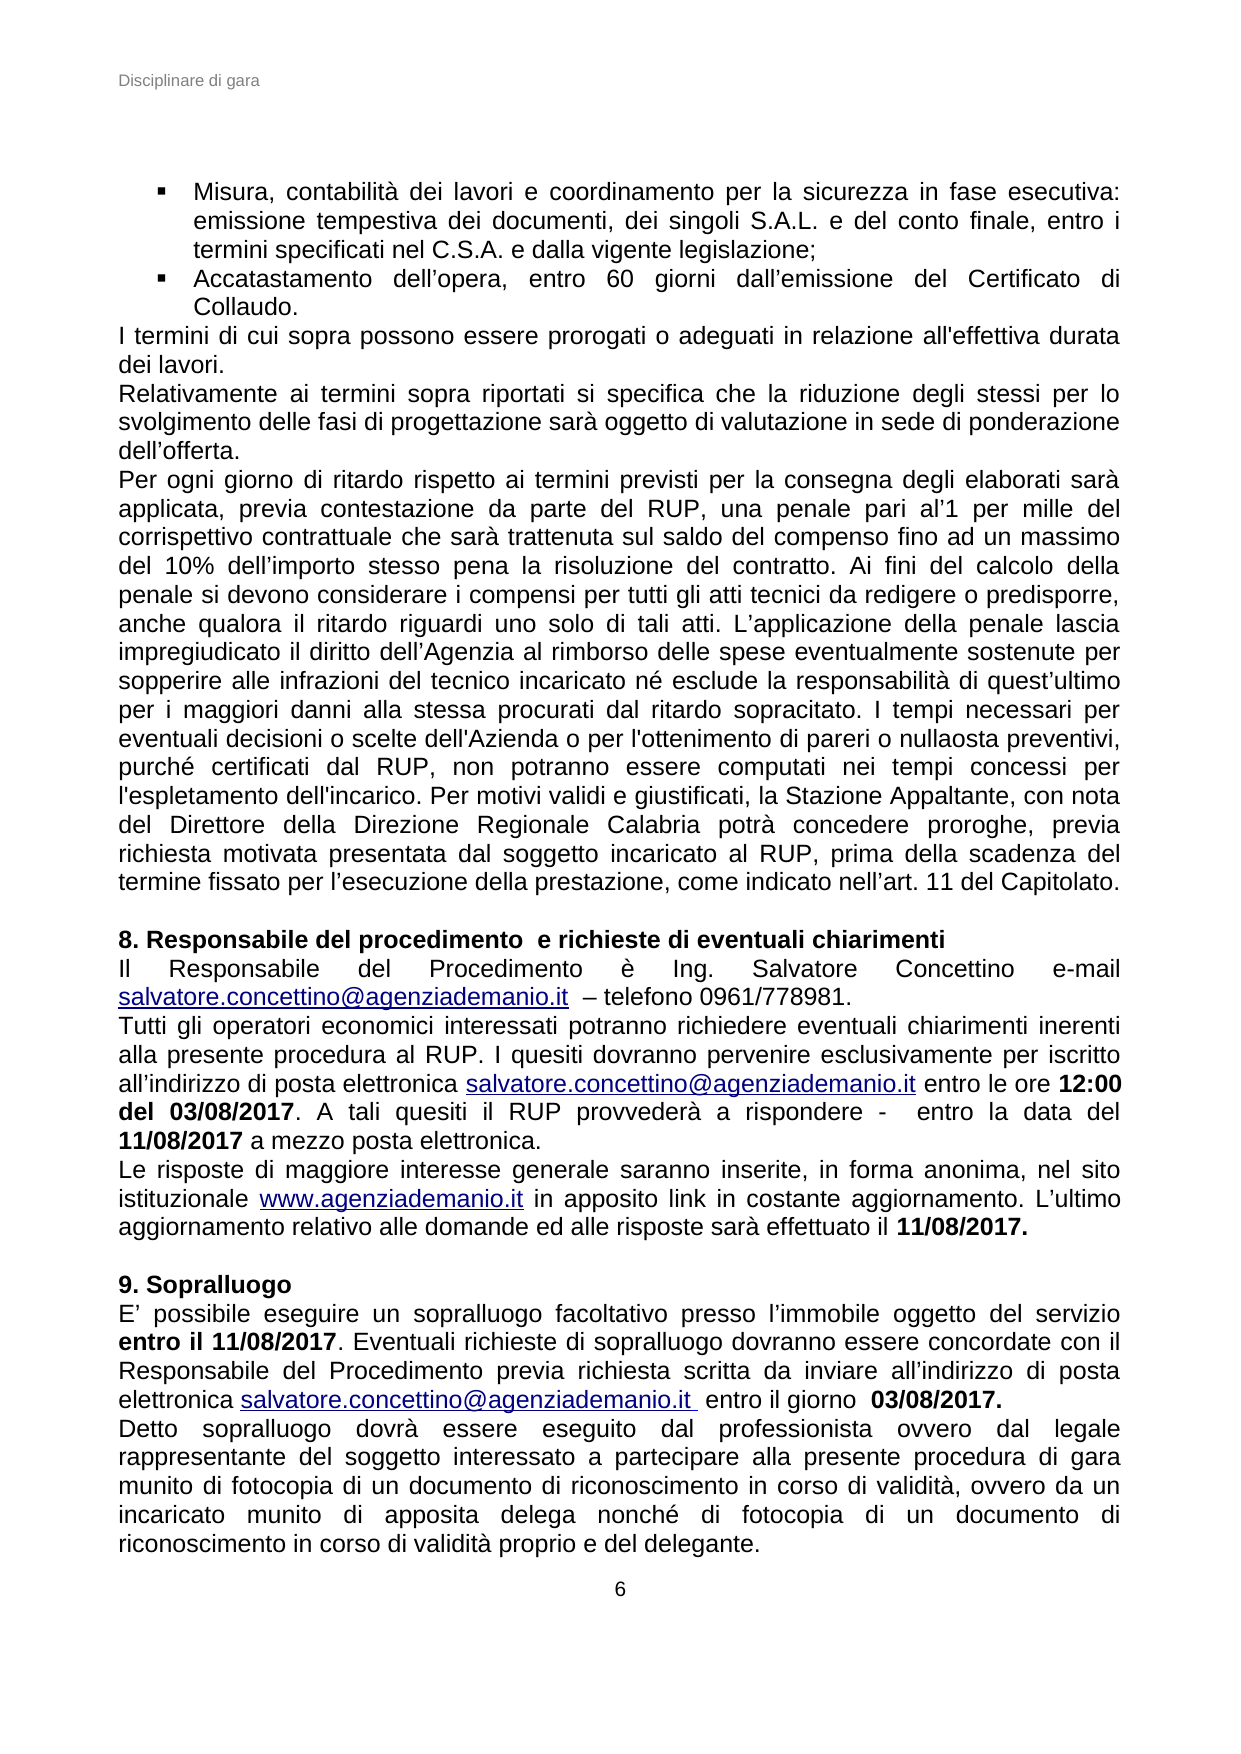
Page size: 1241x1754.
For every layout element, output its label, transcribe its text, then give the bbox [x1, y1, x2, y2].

text 9. Sopralluogo [118, 1270, 1122, 1299]
text I termini di cui sopra possono essere prorogati o adeguati in relazione all'effettiva durata dei lavori. [118, 321, 1122, 379]
text 8. Responsabile del procedimento e richieste di eventuali chiarimenti [118, 925, 1122, 954]
text Detto sopralluogo dovrà essere eseguito dal professionista ovvero dal legale rappresentante del soggetto interessato a partecipare alla presente procedura di gara munito di fotocopia di un documento di riconoscimento in corso di validità, ovvero da un incaricato munito di apposita delega nonché di fotocopia di un documento di riconoscimento in corso di validità proprio e del delegante. [118, 1414, 1122, 1557]
text Il Responsabile del Procedimento è Ing. Salvatore Concettino e-mail salvatore.concettino@agenziademanio.it – telefono 0961/778981. [118, 954, 1122, 1011]
list Misura, contabilità dei lavori e coordinamento per la sicurezza in fase esecutiva: emissione tempestiva dei documenti, dei singoli S.A.L. e del conto finale, entro i termini specificati nel C.S.A. e dalla vigente legislazione; [156, 177, 1122, 263]
text Relativamente ai termini sopra riportati si specifica che la riduzione degli stessi per lo svolgimento delle fasi di progettazione sarà oggetto di valutazione in sede di ponderazione dell’offerta. [118, 379, 1122, 465]
list Accatastamento dell’opera, entro 60 giorni dall’emissione del Certificato di Collaudo. [156, 263, 1122, 321]
text Tutti gli operatori economici interessati potranno richiedere eventuali chiarimenti inerenti alla presente procedura al RUP. I quesiti dovranno pervenire esclusivamente per iscritto all’indirizzo di posta elettronica salvatore.concettino@agenziademanio.it entro le ore 12:00 del 03/08/2017. A tali quesiti il RUP provvederà a rispondere - entro la data del 11/08/2017 a mezzo posta elettronica. [118, 1011, 1122, 1155]
text E’ possibile eseguire un sopralluogo facoltativo presso l’immobile oggetto del servizio entro il 11/08/2017. Eventuali richieste di sopralluogo dovranno essere concordate con il Responsabile del Procedimento previa richiesta scritta da inviare all’indirizzo di posta elettronica salvatore.concettino@agenziademanio.it entro il giorno 03/08/2017. [118, 1299, 1122, 1414]
text Per ogni giorno di ritardo rispetto ai termini previsti per la consegna degli elaborati sarà applicata, previa contestazione da parte del RUP, una penale pari al’1 per mille del corrispettivo contrattuale che sarà trattenuta sul saldo del compenso fino ad un massimo del 10% dell’importo stesso pena la risoluzione del contratto. Ai fini del calcolo della penale si devono considerare i compensi per tutti gli atti tecnici da redigere o predisporre, anche qualora il ritardo riguardi uno solo di tali atti. L’applicazione della penale lascia impregiudicato il diritto dell’Agenzia al rimborso delle spese eventualmente sostenute per sopperire alle infrazioni del tecnico incaricato né esclude la responsabilità di quest’ultimo per i maggiori danni alla stessa procurati dal ritardo sopracitato. I tempi necessari per eventuali decisioni o scelte dell'Azienda o per l'ottenimento di pareri o nullaosta preventivi, purché certificati dal RUP, non potranno essere computati nei tempi concessi per l'espletamento dell'incarico. Per motivi validi e giustificati, la Stazione Appaltante, con nota del Direttore della Direzione Regionale Calabria potrà concedere proroghe, previa richiesta motivata presentata dal soggetto incaricato al RUP, prima della scadenza del termine fissato per l’esecuzione della prestazione, come indicato nell’art. 11 del Capitolato. [118, 465, 1122, 896]
text Le risposte di maggiore interesse generale saranno inserite, in forma anonima, nel sito istituzionale www.agenziademanio.it in apposito link in costante aggiornamento. L’ultimo aggiornamento relativo alle domande ed alle risposte sarà effettuato il 11/08/2017. [118, 1155, 1122, 1241]
